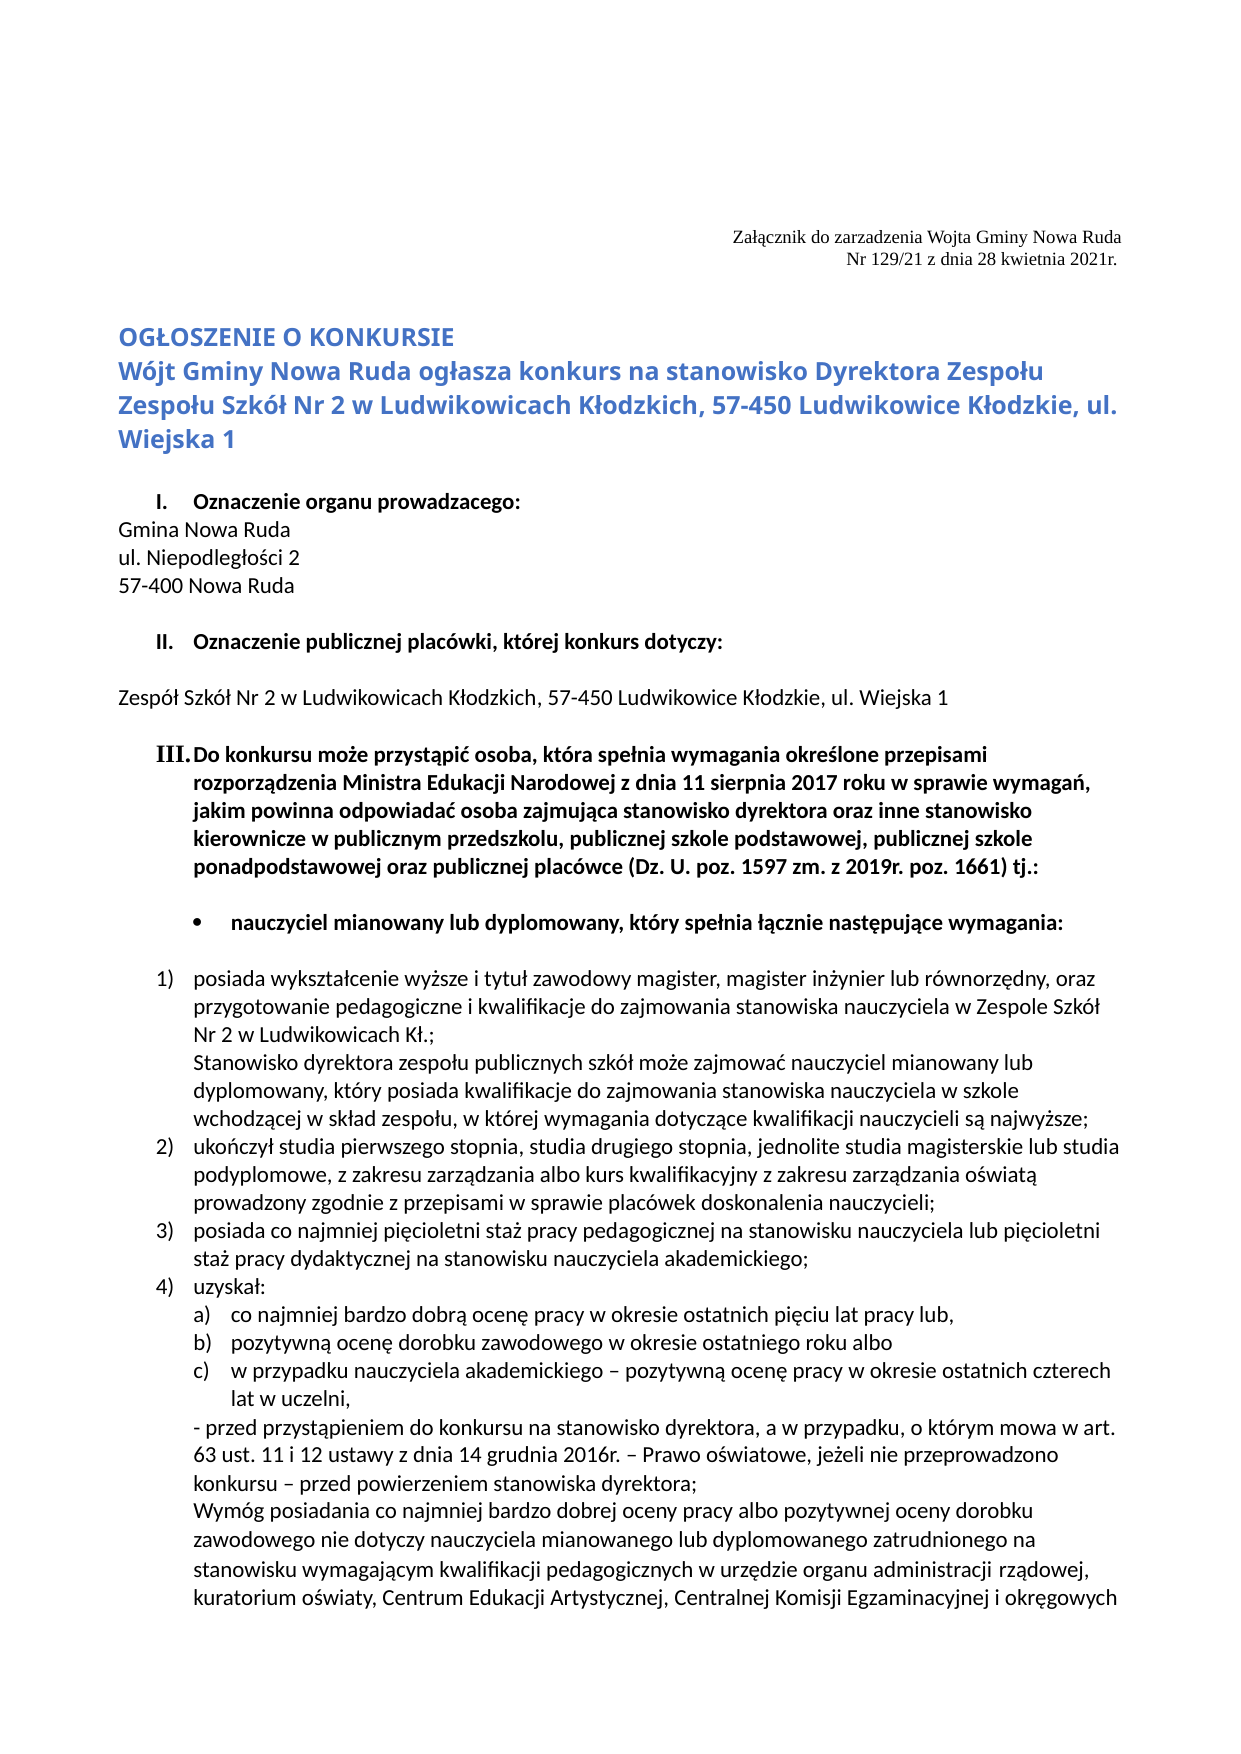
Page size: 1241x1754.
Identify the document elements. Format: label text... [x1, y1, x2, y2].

text Nr 129/21 z dnia 28 kwietnia 2021r. [118, 247, 1122, 269]
list pozytywną ocenę dorobku zawodowego w okresie ostatniego roku albo [193, 1328, 1122, 1357]
list uzyskał: [156, 1272, 1122, 1301]
list w przypadku nauczyciela akademickiego – pozytywną ocenę pracy w okresie ostatnich czterech lat w uczelni, [193, 1357, 1122, 1413]
text Stanowisko dyrektora zespołu publicznych szkół może zajmować nauczyciel mianowany lub dyplomowany, który posiada kwalifikacje do zajmowania stanowiska nauczyciela w szkole wchodzącej w skład zespołu, w której wymagania dotyczące kwalifikacji nauczycieli są najwyższe; [193, 1048, 1122, 1132]
list Do konkursu może przystąpić osoba, która spełnia wymagania określone przepisami rozporządzenia Ministra Edukacji Narodowej z dnia 11 sierpnia 2017 roku w sprawie wymagań, jakim powinna odpowiadać osoba zajmująca stanowisko dyrektora oraz inne stanowisko kierownicze w publicznym przedszkolu, publicznej szkole podstawowej, publicznej szkole ponadpodstawowej oraz publicznej placówce (Dz. U. poz. 1597 zm. z 2019r. poz. 1661) tj.: [156, 739, 1122, 880]
text Załącznik do zarzadzenia Wojta Gminy Nowa Ruda [118, 226, 1122, 247]
text Wójt Gminy Nowa Ruda ogłasza konkurs na stanowisko Dyrektora Zespołu Zespołu Szkół Nr 2 w Ludwikowicach Kłodzkich, 57-450 Ludwikowice Kłodzkie, ul. Wiejska 1 [118, 353, 1122, 456]
list Oznaczenie publicznej placówki, której konkurs dotyczy: [156, 627, 1122, 655]
text Gmina Nowa Ruda [118, 515, 1122, 543]
list ukończył studia pierwszego stopnia, studia drugiego stopnia, jednolite studia magisterskie lub studia podyplomowe, z zakresu zarządzania albo kurs kwalifikacyjny z zakresu zarządzania oświatą prowadzony zgodnie z przepisami w sprawie placówek doskonalenia nauczycieli; [156, 1132, 1122, 1216]
list posiada wykształcenie wyższe i tytuł zawodowy magister, magister inżynier lub równorzędny, oraz przygotowanie pedagogiczne i kwalifikacje do zajmowania stanowiska nauczyciela w Zespole Szkół Nr 2 w Ludwikowicach Kł.; [156, 964, 1122, 1048]
text OGŁOSZENIE O KONKURSIE [118, 319, 1122, 353]
text - przed przystąpieniem do konkursu na stanowisko dyrektora, a w przypadku, o którym mowa w art. 63 ust. 11 i 12 ustawy z dnia 14 grudnia 2016r. – Prawo oświatowe, jeżeli nie przeprowadzono konkursu – przed powierzeniem stanowiska dyrektora; [193, 1413, 1122, 1497]
text ul. Niepodległości 2 [118, 543, 1122, 571]
list Oznaczenie organu prowadzacego: [156, 487, 1122, 515]
text Wymóg posiadania co najmniej bardzo dobrej oceny pracy albo pozytywnej oceny dorobku zawodowego nie dotyczy nauczyciela mianowanego lub dyplomowanego zatrudnionego na stanowisku wymagającym kwalifikacji pedagogicznych w urzędzie organu administracji rządowej, kuratorium oświaty, Centrum Edukacji Artystycznej, Centralnej Komisji Egzaminacyjnej i okręgowych [193, 1497, 1122, 1611]
text Zespół Szkół Nr 2 w Ludwikowicach Kłodzkich, 57-450 Ludwikowice Kłodzkie, ul. Wiejska 1 [118, 683, 1122, 711]
list posiada co najmniej pięcioletni staż pracy pedagogicznej na stanowisku nauczyciela lub pięcioletni staż pracy dydaktycznej na stanowisku nauczyciela akademickiego; [156, 1216, 1122, 1272]
list nauczyciel mianowany lub dyplomowany, który spełnia łącznie następujące wymagania: [193, 908, 1122, 936]
list co najmniej bardzo dobrą ocenę pracy w okresie ostatnich pięciu lat pracy lub, [193, 1301, 1122, 1328]
text 57-400 Nowa Ruda [118, 571, 1122, 599]
